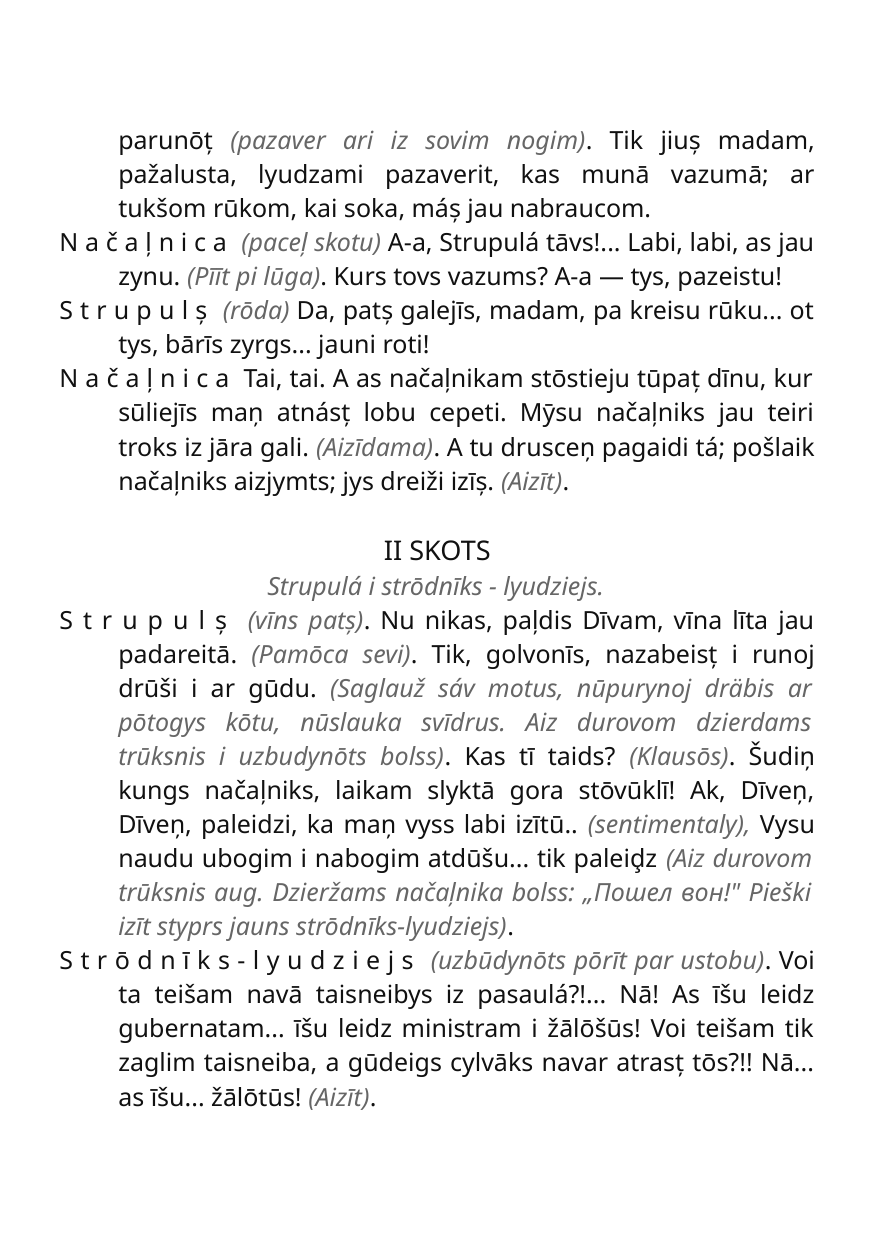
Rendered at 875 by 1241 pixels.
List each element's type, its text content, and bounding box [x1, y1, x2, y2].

text Strupulá i strōdnīks - lyudziejs. [59, 568, 815, 602]
text S t r u p u l ș (rōda) Da, patș galejīs, madam, pa kreisu rūku... ot tys, bārīs zyrgs... jauni roti! [59, 293, 815, 361]
text N a č a ļ n i c a (paceļ skotu) A-a, Strupulá tāvs!... Labi, labi, as jau zynu. (Pīīt pi lūga). Kurs tovs vazums? A-a — tys, pazeistu! [59, 225, 815, 293]
text II SKOTS [59, 531, 815, 568]
text S t r u p u l ș (vīns patș). Nu nikas, paļdis Dīvam, vīna līta jau padareitā. (Pamōca sevi). Tik, golvonīs, nazabeisț i runoj drūši i ar gūdu. (Saglauž sáv motus, nūpurynoj dräbis ar pōtogys kōtu, nūslauka svīdrus. Aiz durovom dzierdams trūksnis i uzbudynōts bolss). Kas tī taids? (Klausōs). Šudiņ kungs načaļniks, laikam slyktā gora stōvūklī! Ak, Dīveņ, Dīveņ, paleidzi, ka maņ vyss labi izītū.. (sentimentaly), Vysu naudu ubogim i nabogim atdūšu... tik paleiḑz (Aiz durovom trūksnis aug. Dzieržams načaļnika bolss: „Пошел вон!" Pieški izīt styprs jauns strōdnīks-lyudziejs). [59, 602, 815, 943]
text S t r ō d n ī k s - l y u d z i e j s (uzbūdynōts pōrīt par ustobu). Voi ta teišam navā taisneibys iz pasaulá?!... Nā! As īšu leidz gubernatam... īšu leidz ministram i žālōšūs! Voi teišam tik zaglim taisneiba, a gūdeigs cylvāks navar atrasț tōs?!! Nā... as īšu... žālōtūs! (Aizīt). [59, 943, 815, 1113]
text N a č a ļ n i c a Tai, tai. A as načaļnikam stōstieju tūpaț dīnu, kur sūliejīs maņ atnásț lobu cepeti. Mȳsu načaļniks jau teiri troks iz jāra gali. (Aizīdama). A tu drusceņ pagaidi tá; pošlaik načaļniks aizjymts; jys dreiži izīș. (Aizīt). [59, 361, 815, 497]
text parunōț (pazaver ari iz sovim nogim). Tik jiuș madam, pažalusta, lyudzami pazaverit, kas munā vazumā; ar tukšom rūkom, kai soka, máș jau nabraucom. [59, 123, 815, 225]
